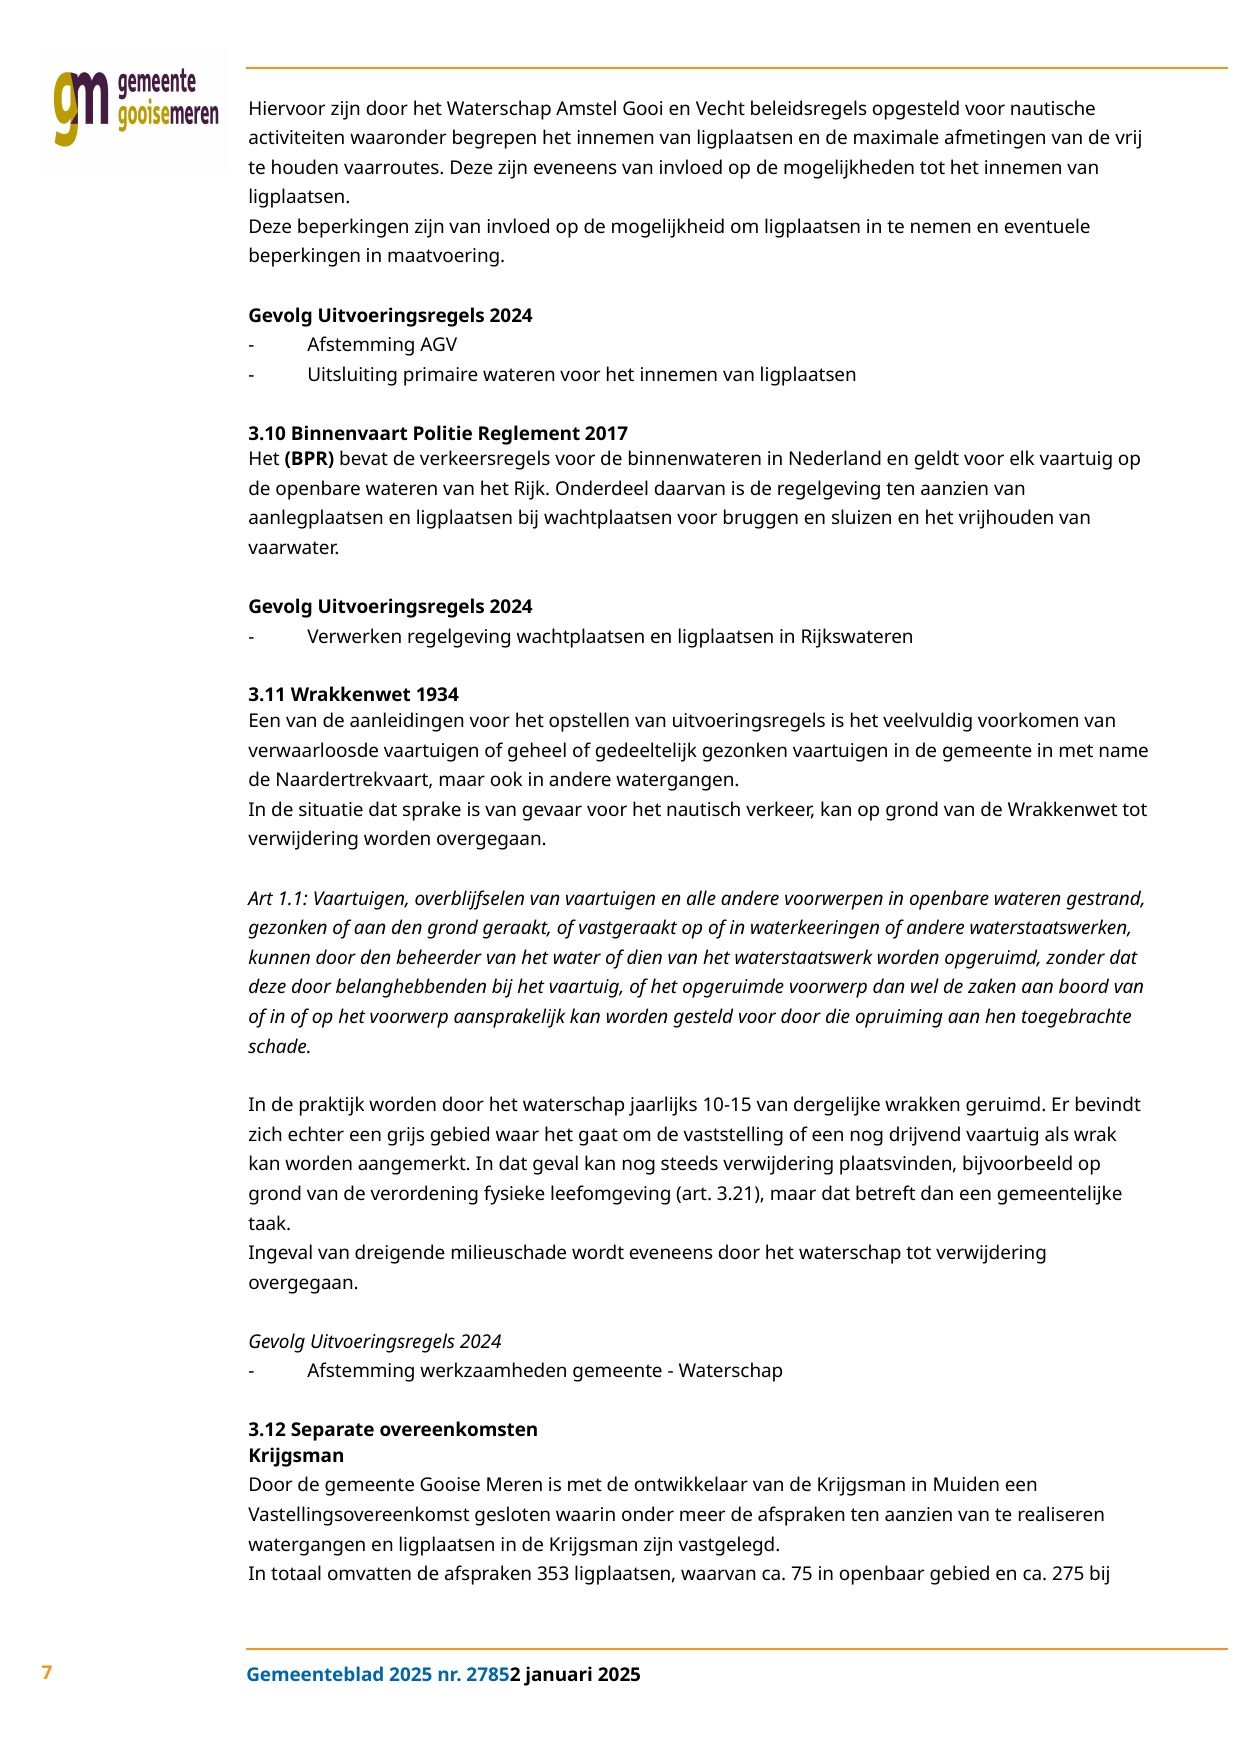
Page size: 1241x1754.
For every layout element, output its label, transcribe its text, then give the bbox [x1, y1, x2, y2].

table_header Gevolg Uitvoeringsregels 2024 Afstemming werkzaamheden gemeente - Waterschap [248, 1328, 1152, 1383]
table_header Gevolg Uitvoeringsregels 2024 Verwerken regelgeving wachtplaatsen en ligplaatsen in Rijkswateren [248, 594, 1152, 649]
text Ingeval van dreigende milieuschade wordt eveneens door het waterschap tot verwijdering overgegaan. [248, 1239, 1152, 1294]
text Deze beperkingen zijn van invloed op de mogelijkheid om ligplaatsen in te nemen en eventuele beperkingen in maatvoering. [248, 213, 1152, 268]
text Door de gemeente Gooise Meren is met de ontwikkelaar van de Krijgsman in Muiden een Vastellingsovereenkomst gesloten waarin onder meer de afspraken ten aanzien van te realiseren watergangen en ligplaatsen in de Krijgsman zijn vastgelegd. [248, 1472, 1152, 1556]
text Een van de aanleidingen voor het opstellen van uitvoeringsregels is het veelvuldig voorkomen van verwaarloosde vaartuigen of geheel of gedeeltelijk gezonken vaartuigen in de gemeente in met name de Naardertrekvaart, maar ook in andere watergangen. [248, 707, 1152, 792]
text 3.11 Wrakkenwet 1934 [248, 682, 1152, 707]
text Hiervoor zijn door het Waterschap Amstel Gooi en Vecht beleidsregels opgesteld voor nautische activiteiten waaronder begrepen het innemen van ligplaatsen en de maximale afmetingen van de vrij te houden vaarroutes. Deze zijn eveneens van invloed op de mogelijkheden tot het innemen van ligplaatsen. [248, 95, 1152, 209]
text In de situatie dat sprake is van gevaar voor het nautisch verkeer, kan op grond van de Wrakkenwet tot verwijdering worden overgegaan. [248, 796, 1152, 851]
picture [41, 47, 231, 172]
text Het (BPR) bevat de verkeersregels voor de binnenwateren in Nederland en geldt voor elk vaartuig op de openbare wateren van het Rijk. Onderdeel daarvan is de regelgeving ten aanzien van aanlegplaatsen en ligplaatsen bij wachtplaatsen voor bruggen en sluizen en het vrijhouden van vaarwater. [248, 445, 1152, 560]
table_header Art 1.1: Vaartuigen, overblijfselen van vaartuigen en alle andere voorwerpen in openbare wateren gestrand, gezonken of aan den grond geraakt, of vastgeraakt op of in waterkeeringen of andere waterstaatswerken, kunnen door den beheerder van het water of dien van het waterstaatswerk worden opgeruimd, zonder dat deze door belanghebbenden bij het vaartuig, of het opgeruimde voorwerp dan wel de zaken aan boord van of in of op het voorwerp aansprakelijk kan worden gesteld voor door die opruiming aan hen toegebrachte schade. [248, 885, 1152, 1058]
text Krijgsman [248, 1442, 1152, 1468]
text 3.10 Binnenvaart Politie Reglement 2017 [248, 420, 1152, 445]
table_header Gevolg Uitvoeringsregels 2024 Afstemming AGV Uitsluiting primaire wateren voor het innemen van ligplaatsen [248, 302, 1152, 387]
text In de praktijk worden door het waterschap jaarlijks 10-15 van dergelijke wrakken geruimd. Er bevindt zich echter een grijs gebied waar het gaat om de vaststelling of een nog drijvend vaartuig als wrak kan worden aangemerkt. In dat geval kan nog steeds verwijdering plaatsvinden, bijvoorbeeld op grond van de verordening fysieke leefomgeving (art. 3.21), maar dat betreft dan een gemeentelijke taak. [248, 1091, 1152, 1235]
text 3.12 Separate overeenkomsten [248, 1416, 1152, 1442]
text In totaal omvatten de afspraken 353 ligplaatsen, waarvan ca. 75 in openbaar gebied en ca. 275 bij [248, 1560, 1152, 1586]
